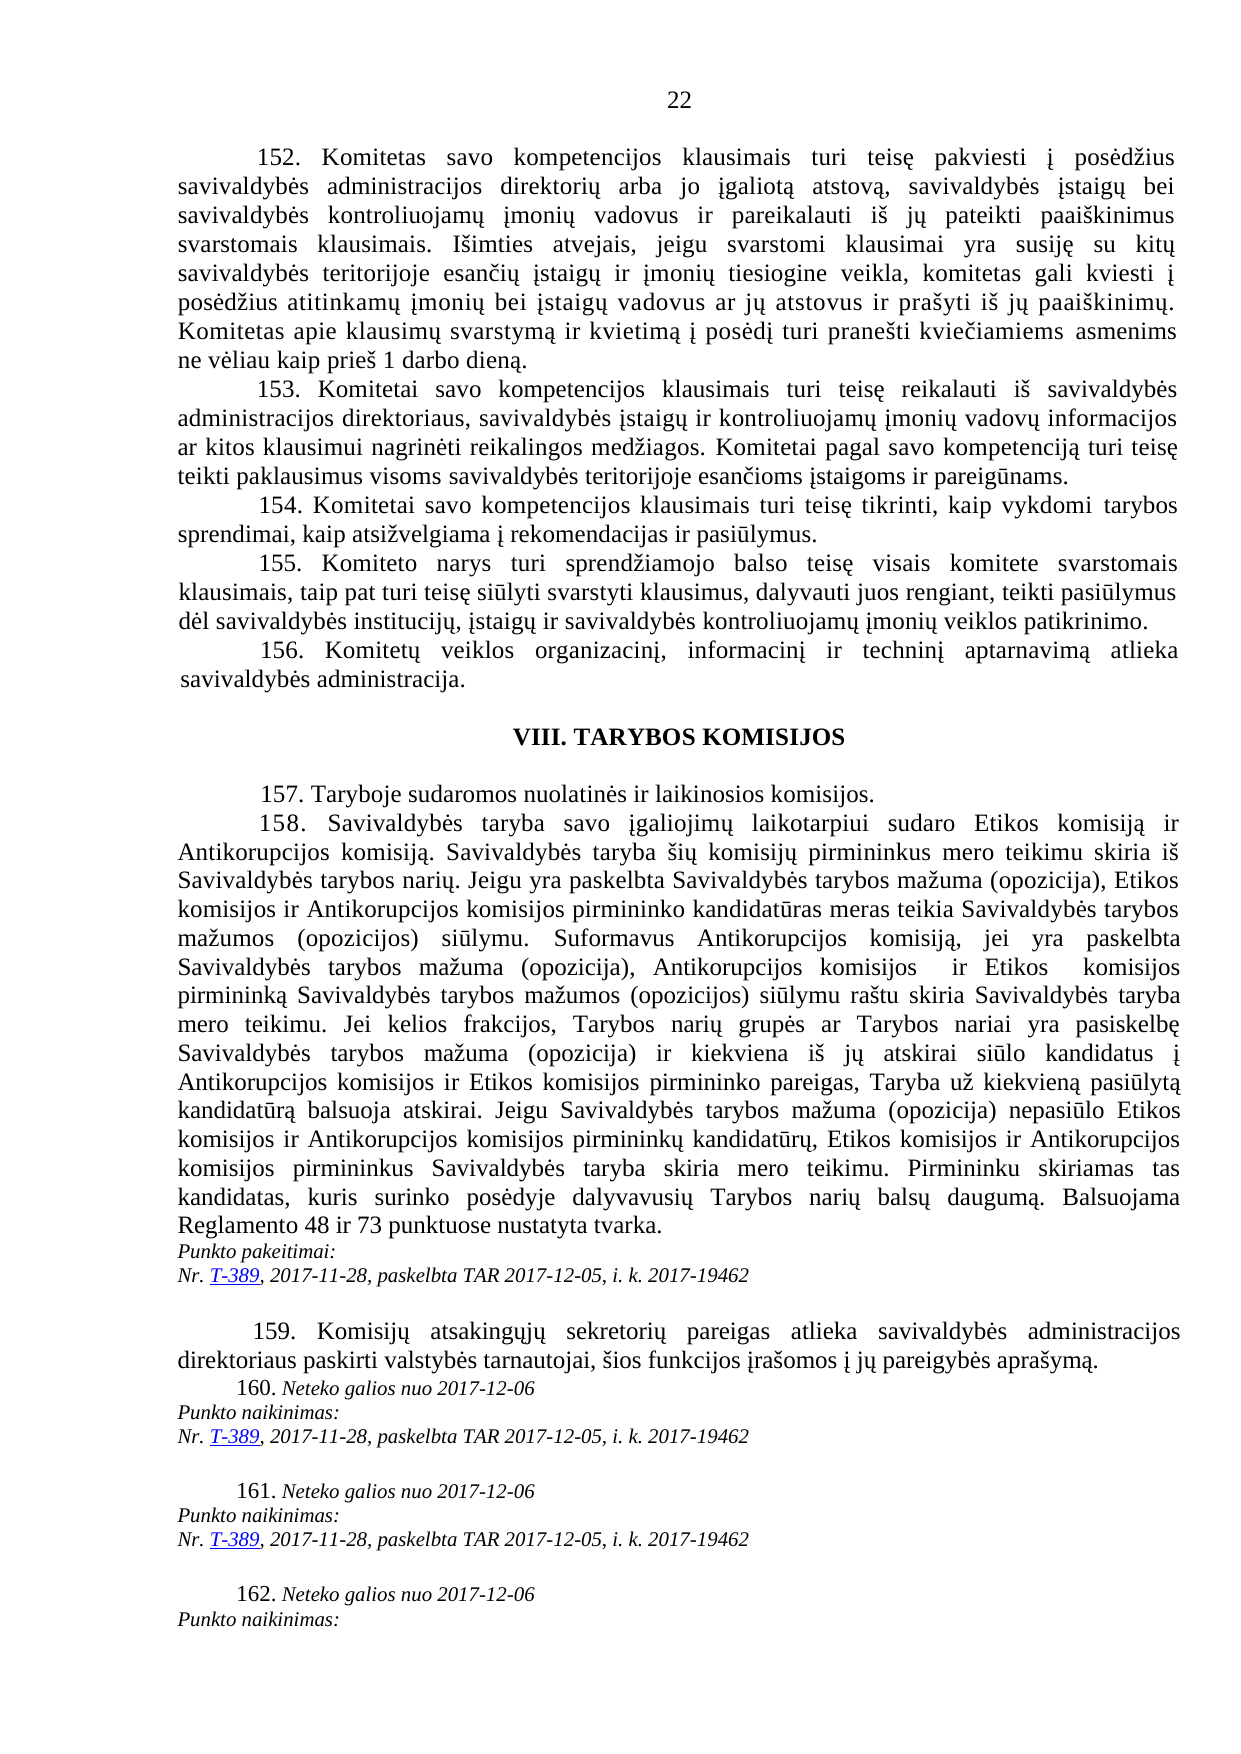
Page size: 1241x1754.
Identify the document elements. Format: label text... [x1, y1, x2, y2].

text 161. Neteko galios nuo 2017-12-06 [177, 1477, 1181, 1503]
text Nr. T-389, 2017-11-28, paskelbta TAR 2017-12-05, i. k. 2017-19462 [177, 1527, 1181, 1551]
text 153. Komitetai savo kompetencijos klausimais turi teisę reikalauti iš savivaldybės administracijos direktoriaus, savivaldybės įstaigų ir kontroliuojamų įmonių vadovų informacijos ar kitos klausimui nagrinėti reikalingos medžiagos. Komitetai pagal savo kompetenciją turi teisę teikti paklausimus visoms savivaldybės teritorijoje esančioms įstaigoms ir pareigūnams. [177, 374, 1179, 490]
text 156. Komitetų veiklos organizacinį, informacinį ir techninį aptarnavimą atlieka savivaldybės administracija. [180, 634, 1181, 692]
text 159. Komisijų atsakingųjų sekretorių pareigas atlieka savivaldybės administracijos direktoriaus paskirti valstybės tarnautojai, šios funkcijos įrašomos į jų pareigybės aprašymą. [177, 1316, 1181, 1374]
text Nr. T-389, 2017-11-28, paskelbta TAR 2017-12-05, i. k. 2017-19462 [177, 1263, 1181, 1287]
text 154. Komitetai savo kompetencijos klausimais turi teisę tikrinti, kaip vykdomi tarybos sprendimai, kaip atsižvelgiama į rekomendacijas ir pasiūlymus. [178, 490, 1178, 548]
text 162. Neteko galios nuo 2017-12-06 [177, 1580, 1181, 1607]
text Punkto naikinimas: [177, 1503, 1181, 1527]
text Punkto naikinimas: [177, 1607, 1181, 1631]
text 160. Neteko galios nuo 2017-12-06 [177, 1374, 1181, 1400]
text Nr. T-389, 2017-11-28, paskelbta TAR 2017-12-05, i. k. 2017-19462 [177, 1424, 1181, 1448]
text 158. Savivaldybės taryba savo įgaliojimų laikotarpiui sudaro Etikos komisiją ir Antikorupcijos komisiją. Savivaldybės taryba šių komisijų pirmininkus mero teikimu skiria iš Savivaldybės tarybos narių. Jeigu yra paskelbta Savivaldybės tarybos mažuma (opozicija), Etikos komisijos ir Antikorupcijos komisijos pirmininko kandidatūras meras teikia Savivaldybės tarybos mažumos (opozicijos) siūlymu. Suformavus Antikorupcijos komisiją, jei yra paskelbta Savivaldybės tarybos mažuma (opozicija), Antikorupcijos komisijos ir Etikos komisijos pirmininką Savivaldybės tarybos mažumos (opozicijos) siūlymu raštu skiria Savivaldybės taryba mero teikimu. Jei kelios frakcijos, Tarybos narių grupės ar Tarybos nariai yra pasiskelbę Savivaldybės tarybos mažuma (opozicija) ir kiekviena iš jų atskirai siūlo kandidatus į Antikorupcijos komisijos ir Etikos komisijos pirmininko pareigas, Taryba už kiekvieną pasiūlytą kandidatūrą balsuoja atskirai. Jeigu Savivaldybės tarybos mažuma (opozicija) nepasiūlo Etikos komisijos ir Antikorupcijos komisijos pirmininkų kandidatūrų, Etikos komisijos ir Antikorupcijos komisijos pirmininkus Savivaldybės taryba skiria mero teikimu. Pirmininku skiriamas tas kandidatas, kuris surinko posėdyje dalyvavusių Tarybos narių balsų daugumą. Balsuojama Reglamento 48 ir 73 punktuose nustatyta tvarka. [177, 808, 1181, 1239]
text Punkto naikinimas: [177, 1400, 1181, 1424]
text VIII. TARYBOS KOMISIJOS [177, 721, 1181, 750]
text Punkto pakeitimai: [177, 1239, 1181, 1263]
text 155. Komiteto narys turi sprendžiamojo balso teisę visais komitete svarstomais klausimais, taip pat turi teisę siūlyti svarstyti klausimus, dalyvauti juos rengiant, teikti pasiūlymus dėl savivaldybės institucijų, įstaigų ir savivaldybės kontroliuojamų įmonių veiklos patikrinimo. [178, 548, 1180, 634]
text 157. Taryboje sudaromos nuolatinės ir laikinosios komisijos. [260, 779, 1181, 808]
text 152. Komitetas savo kompetencijos klausimais turi teisę pakviesti į posėdžius savivaldybės administracijos direktorių arba jo įgaliotą atstovą, savivaldybės įstaigų bei savivaldybės kontroliuojamų įmonių vadovus ir pareikalauti iš jų pateikti paaiškinimus svarstomais klausimais. Išimties atvejais, jeigu svarstomi klausimai yra susiję su kitų savivaldybės teritorijoje esančių įstaigų ir įmonių tiesiogine veikla, komitetas gali kviesti į posėdžius atitinkamų įmonių bei įstaigų vadovus ar jų atstovus ir prašyti iš jų paaiškinimų. Komitetas apie klausimų svarstymą ir kvietimą į posėdį turi pranešti kviečiamiems asmenims ne vėliau kaip prieš 1 darbo dieną. [178, 142, 1177, 374]
